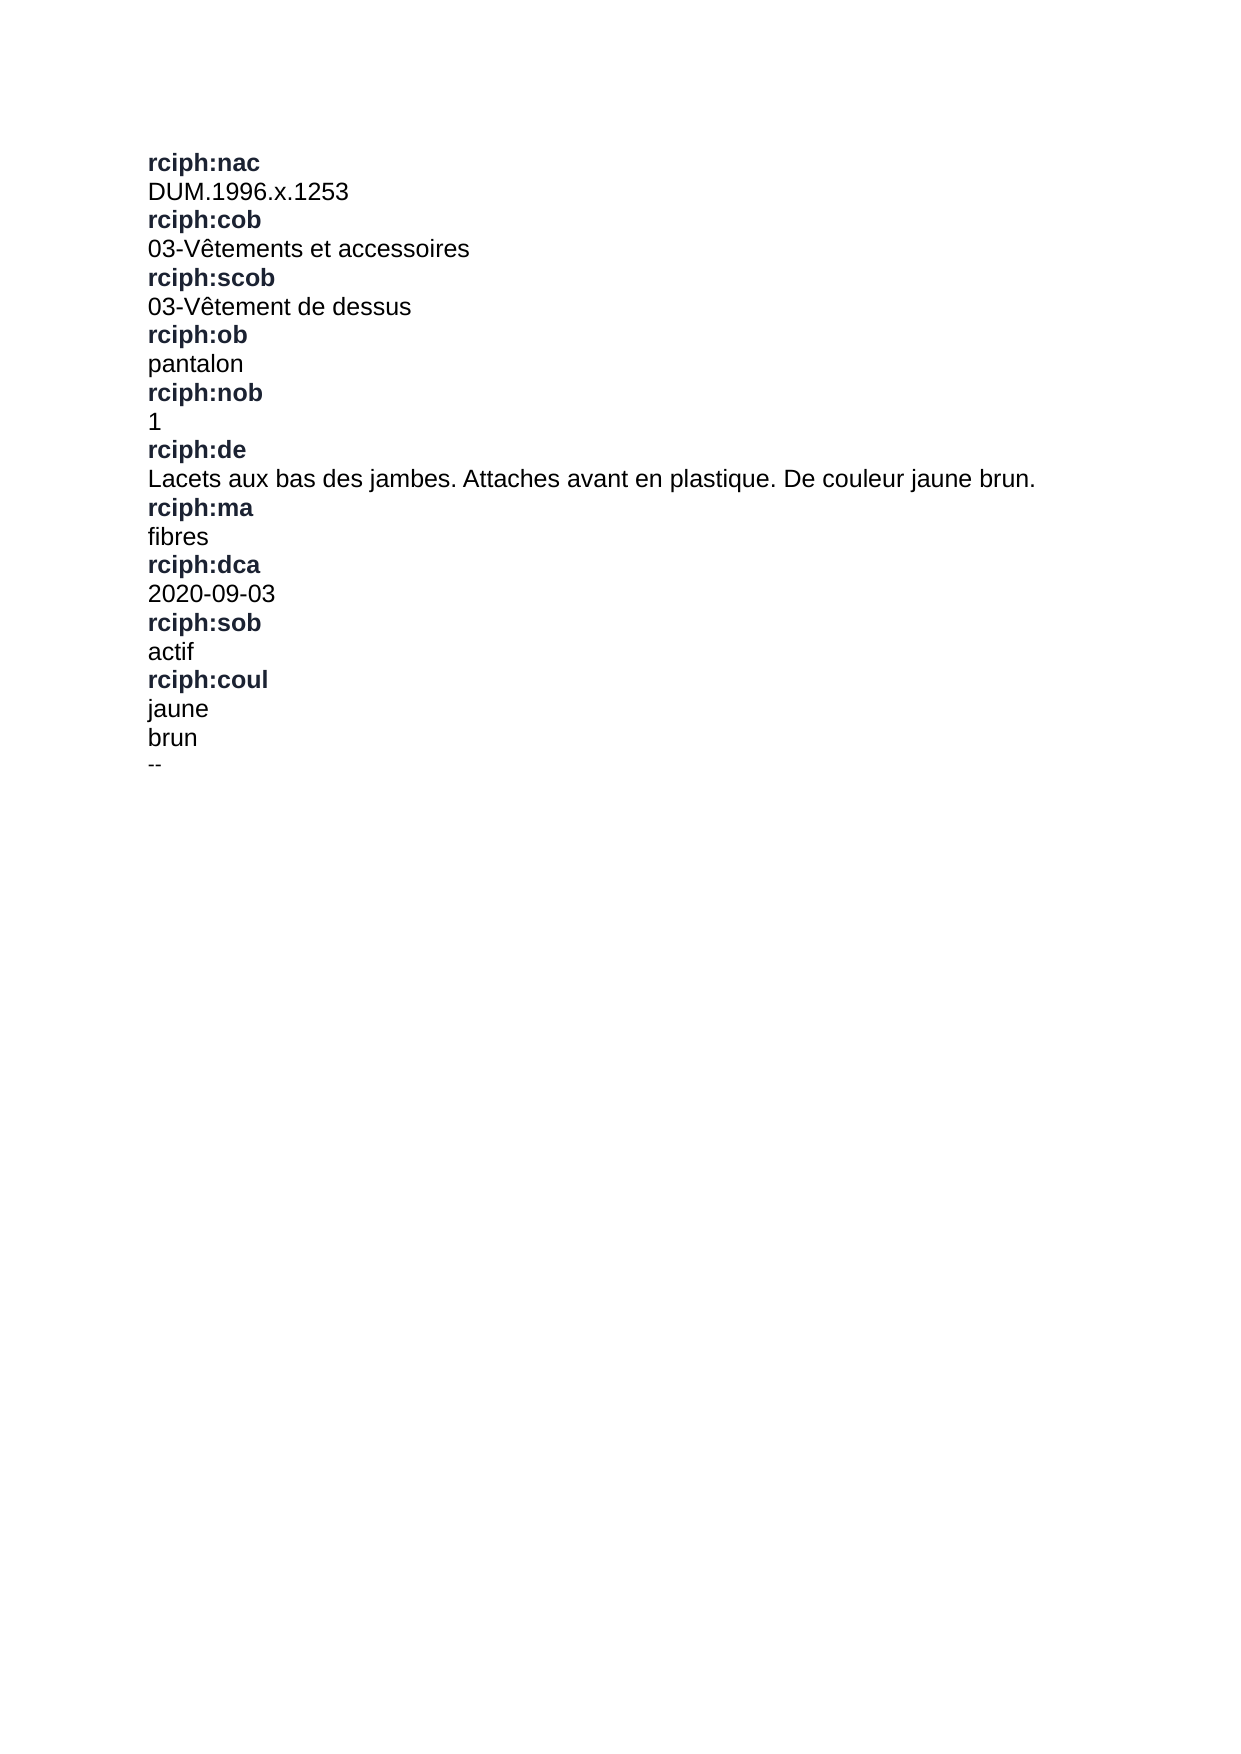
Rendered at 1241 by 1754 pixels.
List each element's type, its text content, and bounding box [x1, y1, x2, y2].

text pantalon [148, 349, 1092, 378]
text 1 [148, 406, 1092, 435]
text rciph:cob [148, 205, 1092, 234]
text -- [148, 751, 1092, 775]
text rciph:nac [148, 148, 1092, 176]
text 03-Vêtements et accessoires [148, 234, 1092, 263]
text DUM.1996.x.1253 [148, 176, 1092, 205]
text rciph:ma [148, 493, 1092, 521]
text rciph:coul [148, 665, 1092, 694]
text jaune [148, 694, 1092, 723]
text 03-Vêtement de dessus [148, 291, 1092, 320]
text brun [148, 723, 1092, 751]
text fibres [148, 521, 1092, 550]
text Lacets aux bas des jambes. Attaches avant en plastique. De couleur jaune brun. [148, 464, 1092, 493]
text rciph:scob [148, 263, 1092, 291]
text rciph:sob [148, 608, 1092, 636]
text rciph:de [148, 435, 1092, 464]
text rciph:nob [148, 378, 1092, 406]
text rciph:dca [148, 550, 1092, 579]
text actif [148, 636, 1092, 665]
text rciph:ob [148, 320, 1092, 349]
text 2020-09-03 [148, 579, 1092, 608]
